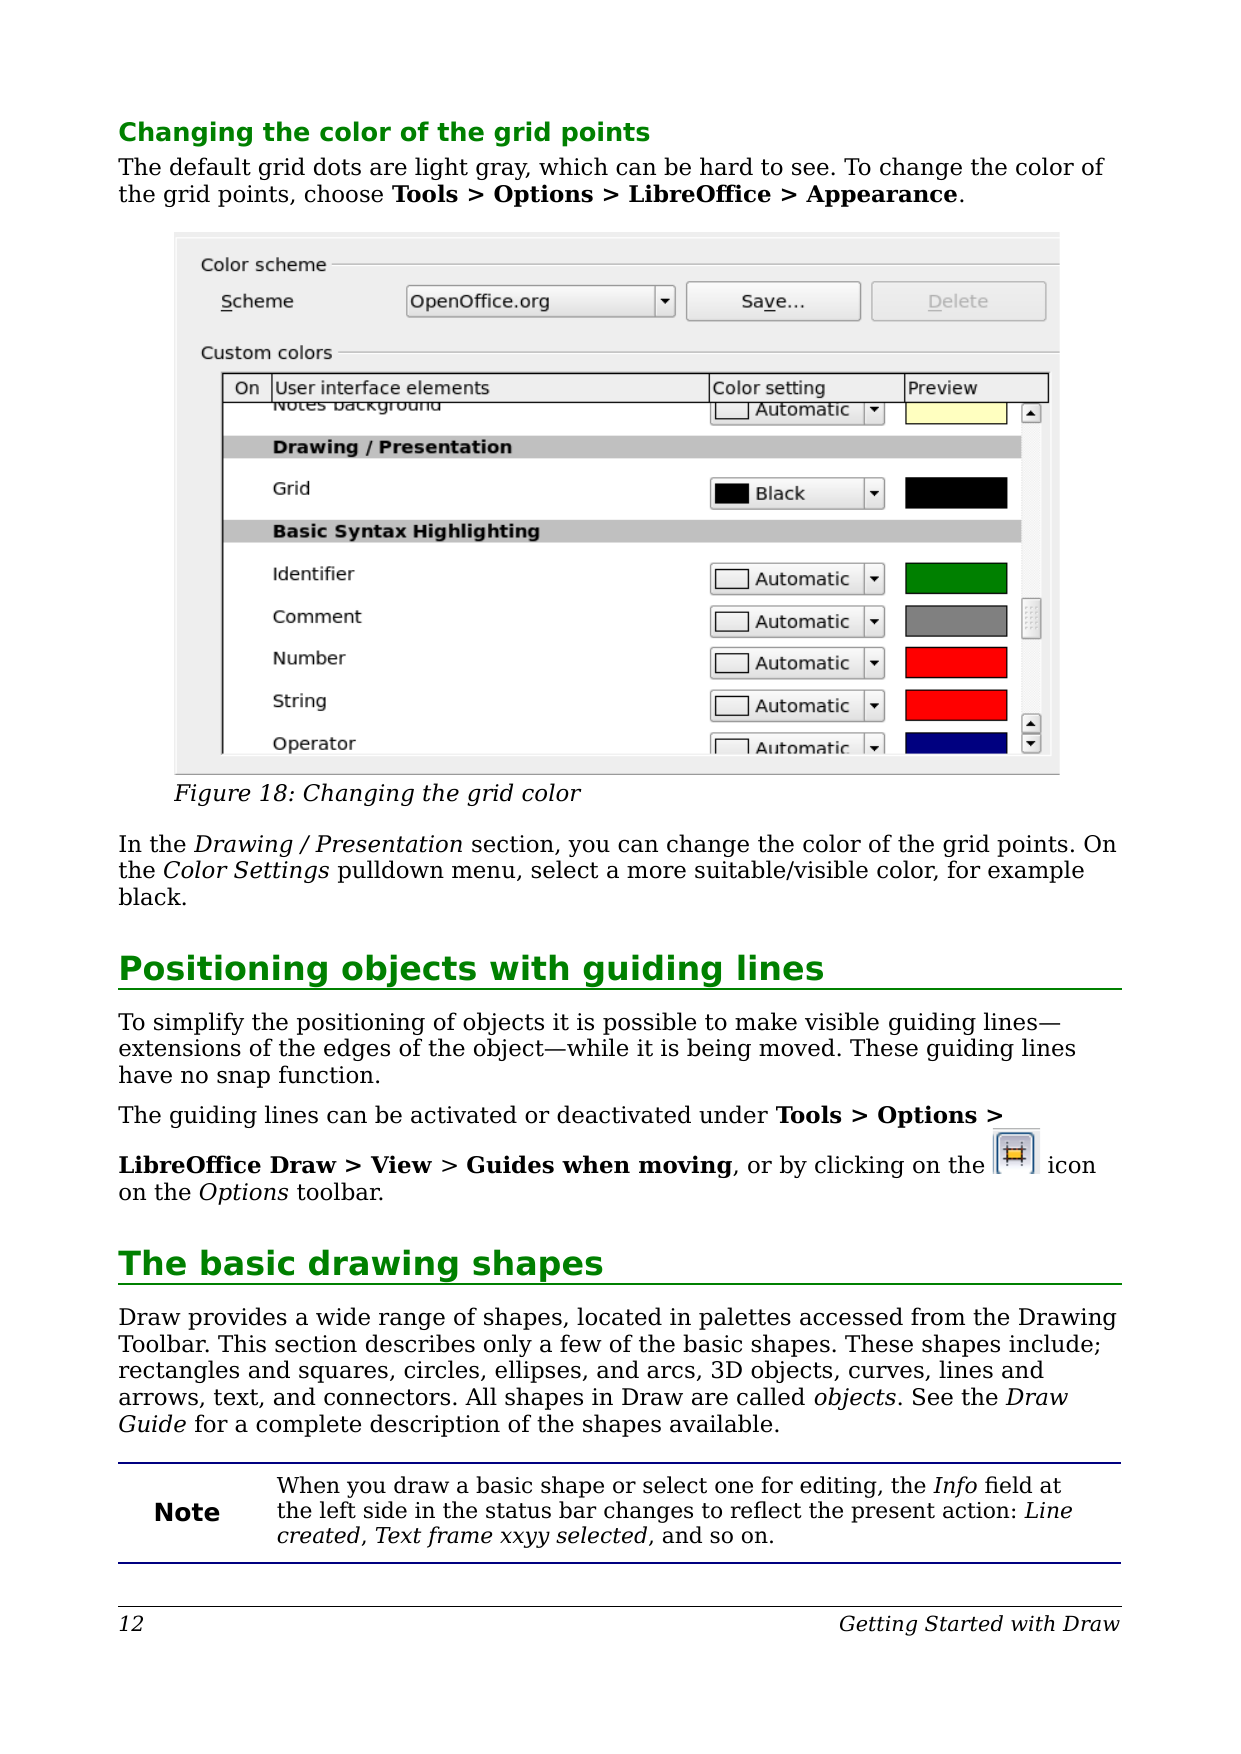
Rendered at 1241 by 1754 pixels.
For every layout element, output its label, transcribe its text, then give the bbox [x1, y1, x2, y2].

table_header When you draw a basic shape or select one for editing, the Info field at the left side in the status bar changes to reflect the present action: Line created, Text frame xxyy selected, and so on. [255, 1464, 1121, 1562]
text To simplify the positioning of objects it is possible to make visible guiding lines—extensions of the edges of the object—while it is being moved. These guiding lines have no snap function. [118, 1009, 1122, 1089]
text Figure 18: Changing the grid color [174, 781, 1066, 807]
picture [992, 1128, 1041, 1174]
text Draw provides a wide range of shapes, located in palettes accessed from the Drawing Toolbar. This section describes only a few of the basic shapes. These shapes include; rectangles and squares, circles, ellipses, and arcs, 3D objects, curves, lines and arrows, text, and connectors. All shapes in Draw are called objects. See the Draw Guide for a complete description of the shapes available. [118, 1304, 1122, 1438]
subtitle Positioning objects with guiding lines [118, 949, 1122, 988]
text The default grid dots are light gray, which can be hard to see. To change the color of the grid points, choose Tools > Options > LibreOffice > Appearance. [118, 154, 1122, 208]
picture [174, 232, 1060, 775]
table_header Note [118, 1464, 255, 1562]
text The guiding lines can be activated or deactivated under Tools > Options > LibreOffice Draw > View > Guides when moving, or by clicking on the icon on the Options toolbar. [118, 1101, 1122, 1206]
subtitle The basic drawing shapes [118, 1244, 1122, 1283]
text In the Drawing / Presentation section, you can change the color of the grid points. On the Color Settings pulldown menu, select a more suitable/visible color, for example black. [118, 831, 1122, 911]
subtitle Changing the color of the grid points [118, 118, 1122, 148]
